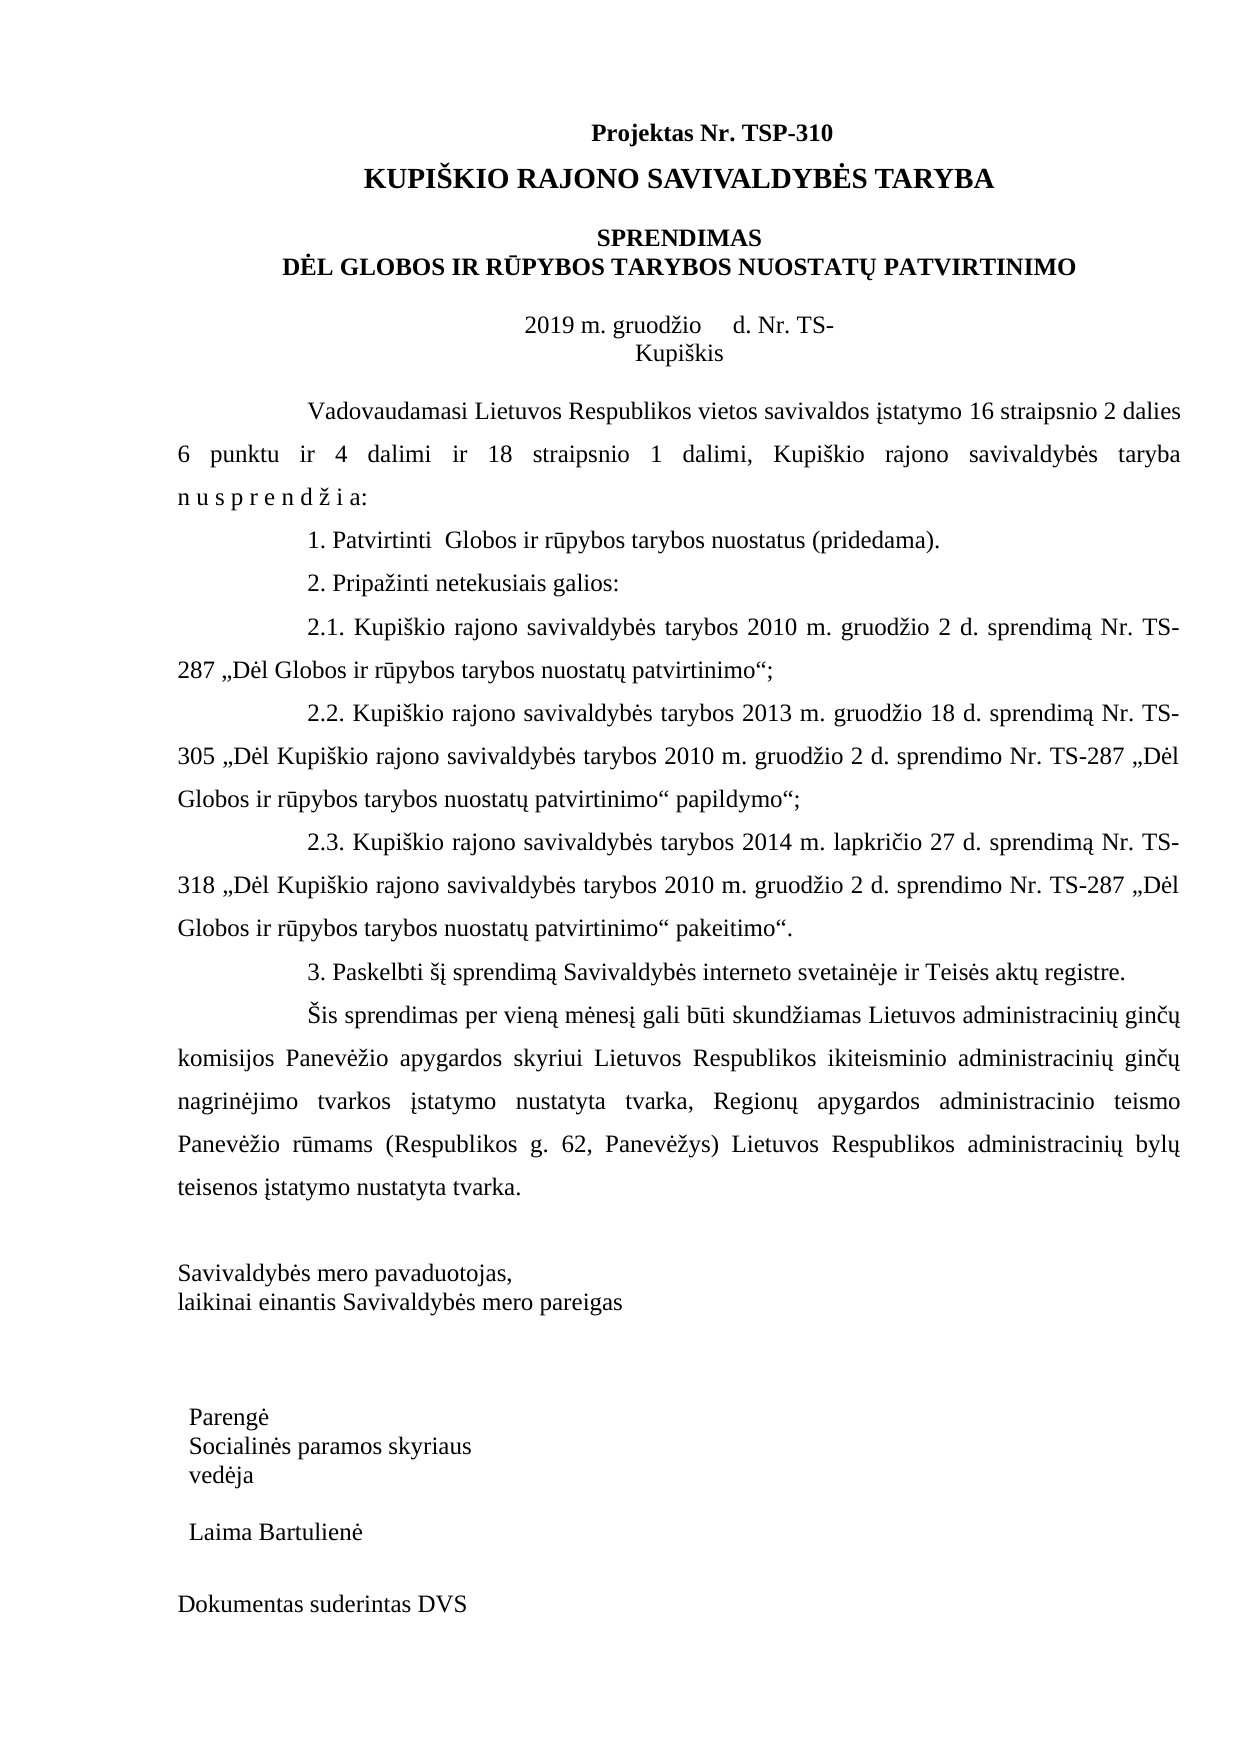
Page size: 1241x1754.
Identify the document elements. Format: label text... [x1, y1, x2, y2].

table_cell [514, 1489, 829, 1517]
text KUPIŠKIO RAJONO SAVIVALDYBĖS TARYBA [177, 161, 1181, 195]
text Kupiškis [177, 338, 1181, 367]
table_cell Socialinės paramos skyriaus [177, 1431, 513, 1460]
table_cell [514, 1517, 829, 1546]
text 2019 m. gruodžio d. Nr. TS- [177, 310, 1181, 338]
text Savivaldybės mero pavaduotojas, [177, 1258, 1181, 1287]
text 3. Paskelbti šį sprendimą Savivaldybės interneto svetainėje ir Teisės aktų registre. [177, 957, 1181, 985]
table_header Parengė [177, 1374, 513, 1431]
text 2.1. Kupiškio rajono savivaldybės tarybos 2010 m. gruodžio 2 d. sprendimą Nr. TS-287 „Dėl Globos ir rūpybos tarybos nuostatų patvirtinimo“; [177, 612, 1181, 683]
text 2.3. Kupiškio rajono savivaldybės tarybos 2014 m. lapkričio 27 d. sprendimą Nr. TS-318 „Dėl Kupiškio rajono savivaldybės tarybos 2010 m. gruodžio 2 d. sprendimo Nr. TS-287 „Dėl Globos ir rūpybos tarybos nuostatų patvirtinimo“ pakeitimo“. [177, 827, 1181, 942]
text Šis sprendimas per vieną mėnesį gali būti skundžiamas Lietuvos administracinių ginčų komisijos Panevėžio apygardos skyriui Lietuvos Respublikos ikiteisminio administracinių ginčų nagrinėjimo tvarkos įstatymo nustatyta tvarka, Regionų apygardos administracinio teismo Panevėžio rūmams (Respublikos g. 62, Panevėžys) Lietuvos Respublikos administracinių bylų teisenos įstatymo nustatyta tvarka. [177, 1000, 1181, 1201]
table_cell [514, 1431, 829, 1460]
text 2.2. Kupiškio rajono savivaldybės tarybos 2013 m. gruodžio 18 d. sprendimą Nr. TS-305 „Dėl Kupiškio rajono savivaldybės tarybos 2010 m. gruodžio 2 d. sprendimo Nr. TS-287 „Dėl Globos ir rūpybos tarybos nuostatų patvirtinimo“ papildymo“; [177, 698, 1181, 813]
text 2. Pripažinti netekusiais galios: [177, 568, 1181, 597]
table_cell [514, 1460, 829, 1488]
table_cell Laima Bartulienė [177, 1517, 513, 1546]
text laikinai einantis Savivaldybės mero pareigas [177, 1287, 1181, 1316]
text Dokumentas suderintas DVS [177, 1589, 1181, 1618]
text Projektas Nr. TSP-310 [177, 118, 1181, 147]
text SPRENDIMAS [177, 223, 1181, 252]
table_cell [177, 1489, 513, 1517]
text Vadovaudamasi Lietuvos Respublikos vietos savivaldos įstatymo 16 straipsnio 2 dalies 6 punktu ir 4 dalimi ir 18 straipsnio 1 dalimi, Kupiškio rajono savivaldybės taryba n u s p r e n d ž i a: [177, 396, 1181, 511]
table_cell vedėja [177, 1460, 513, 1488]
table_header [514, 1374, 829, 1431]
text DĖL GLOBOS IR RŪPYBOS TARYBOS NUOSTATŲ PATVIRTINIMO [177, 252, 1181, 281]
text 1. Patvirtinti Globos ir rūpybos tarybos nuostatus (pridedama). [177, 525, 1181, 554]
